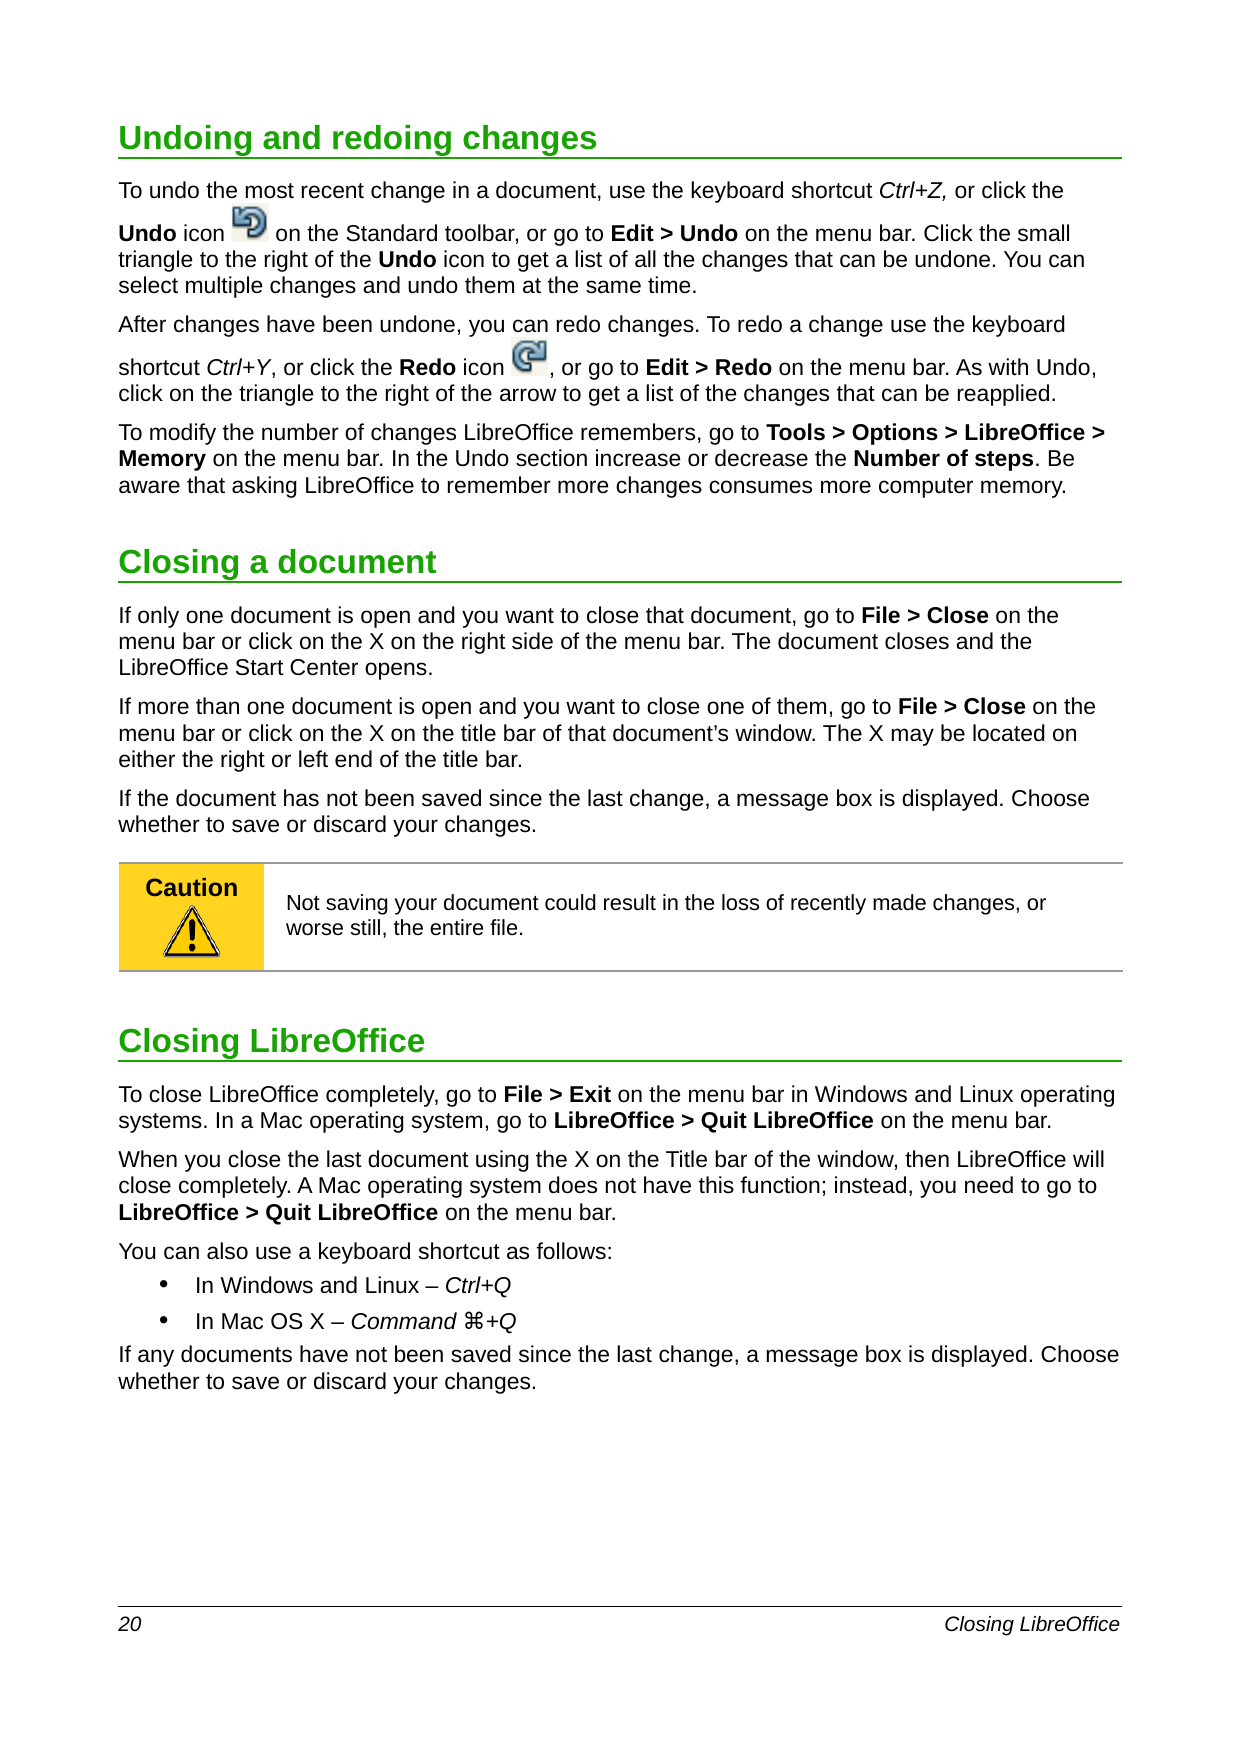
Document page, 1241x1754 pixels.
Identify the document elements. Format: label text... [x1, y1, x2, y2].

list If any documents have not been saved since the last change, a message box is displayed. Choose whether to save or discard your changes. [118, 1341, 1122, 1394]
text To undo the most recent change in a document, use the keyboard shortcut Ctrl+Z, or click the Undo icon on the Standard toolbar, or go to Edit > Undo on the menu bar. Click the small triangle to the right of the Undo icon to get a list of all the changes that can be undone. You can select multiple changes and undo them at the same time. [118, 177, 1122, 299]
text If more than one document is open and you want to close one of them, go to File > Close on the menu bar or click on the X on the title bar of that document’s window. The X may be located on either the right or left end of the title bar. [118, 693, 1122, 772]
list In Windows and Linux – Ctrl+Q [156, 1271, 1122, 1300]
list If the document has not been saved since the last change, a message box is displayed. Choose whether to save or discard your changes. [118, 785, 1122, 837]
text After changes have been undone, you can redo changes. To redo a change use the keyboard shortcut Ctrl+Y, or click the Redo icon , or go to Edit > Redo on the menu bar. As with Undo, click on the triangle to the right of the arrow to get a list of the changes that can be reapplied. [118, 311, 1122, 406]
list In Mac OS X – Command ⌘+Q [156, 1306, 1122, 1335]
text If only one document is open and you want to close that document, go to File > Close on the menu bar or click on the X on the right side of the menu bar. The document closes and the LibreOffice Start Center opens. [118, 602, 1122, 681]
table_header Caution [119, 864, 264, 970]
list You can also use a keyboard shortcut as follows: [118, 1238, 1122, 1264]
subtitle Closing a document [118, 542, 1122, 581]
subtitle Closing LibreOffice [118, 1022, 1122, 1060]
text When you close the last document using the X on the Title bar of the window, then LibreOffice will close completely. A Mac operating system does not have this function; instead, you need to go to LibreOffice > Quit LibreOffice on the menu bar. [118, 1146, 1122, 1225]
text To modify the number of changes LibreOffice remembers, go to Tools > Options > LibreOffice > Memory on the menu bar. In the Undo section increase or decrease the Number of steps. Be aware that asking LibreOffice to remember more changes consumes more computer memory. [118, 419, 1122, 498]
table_header Not saving your document could result in the loss of recently made changes, or worse still, the entire file. [264, 864, 1122, 970]
picture [231, 203, 269, 242]
picture [159, 901, 224, 961]
subtitle Undoing and redoing changes [118, 118, 1122, 157]
text To close LibreOffice completely, go to File > Exit on the menu bar in Windows and Linux operating systems. In a Mac operating system, go to LibreOffice > Quit LibreOffice on the menu bar. [118, 1081, 1122, 1134]
picture [511, 337, 549, 376]
